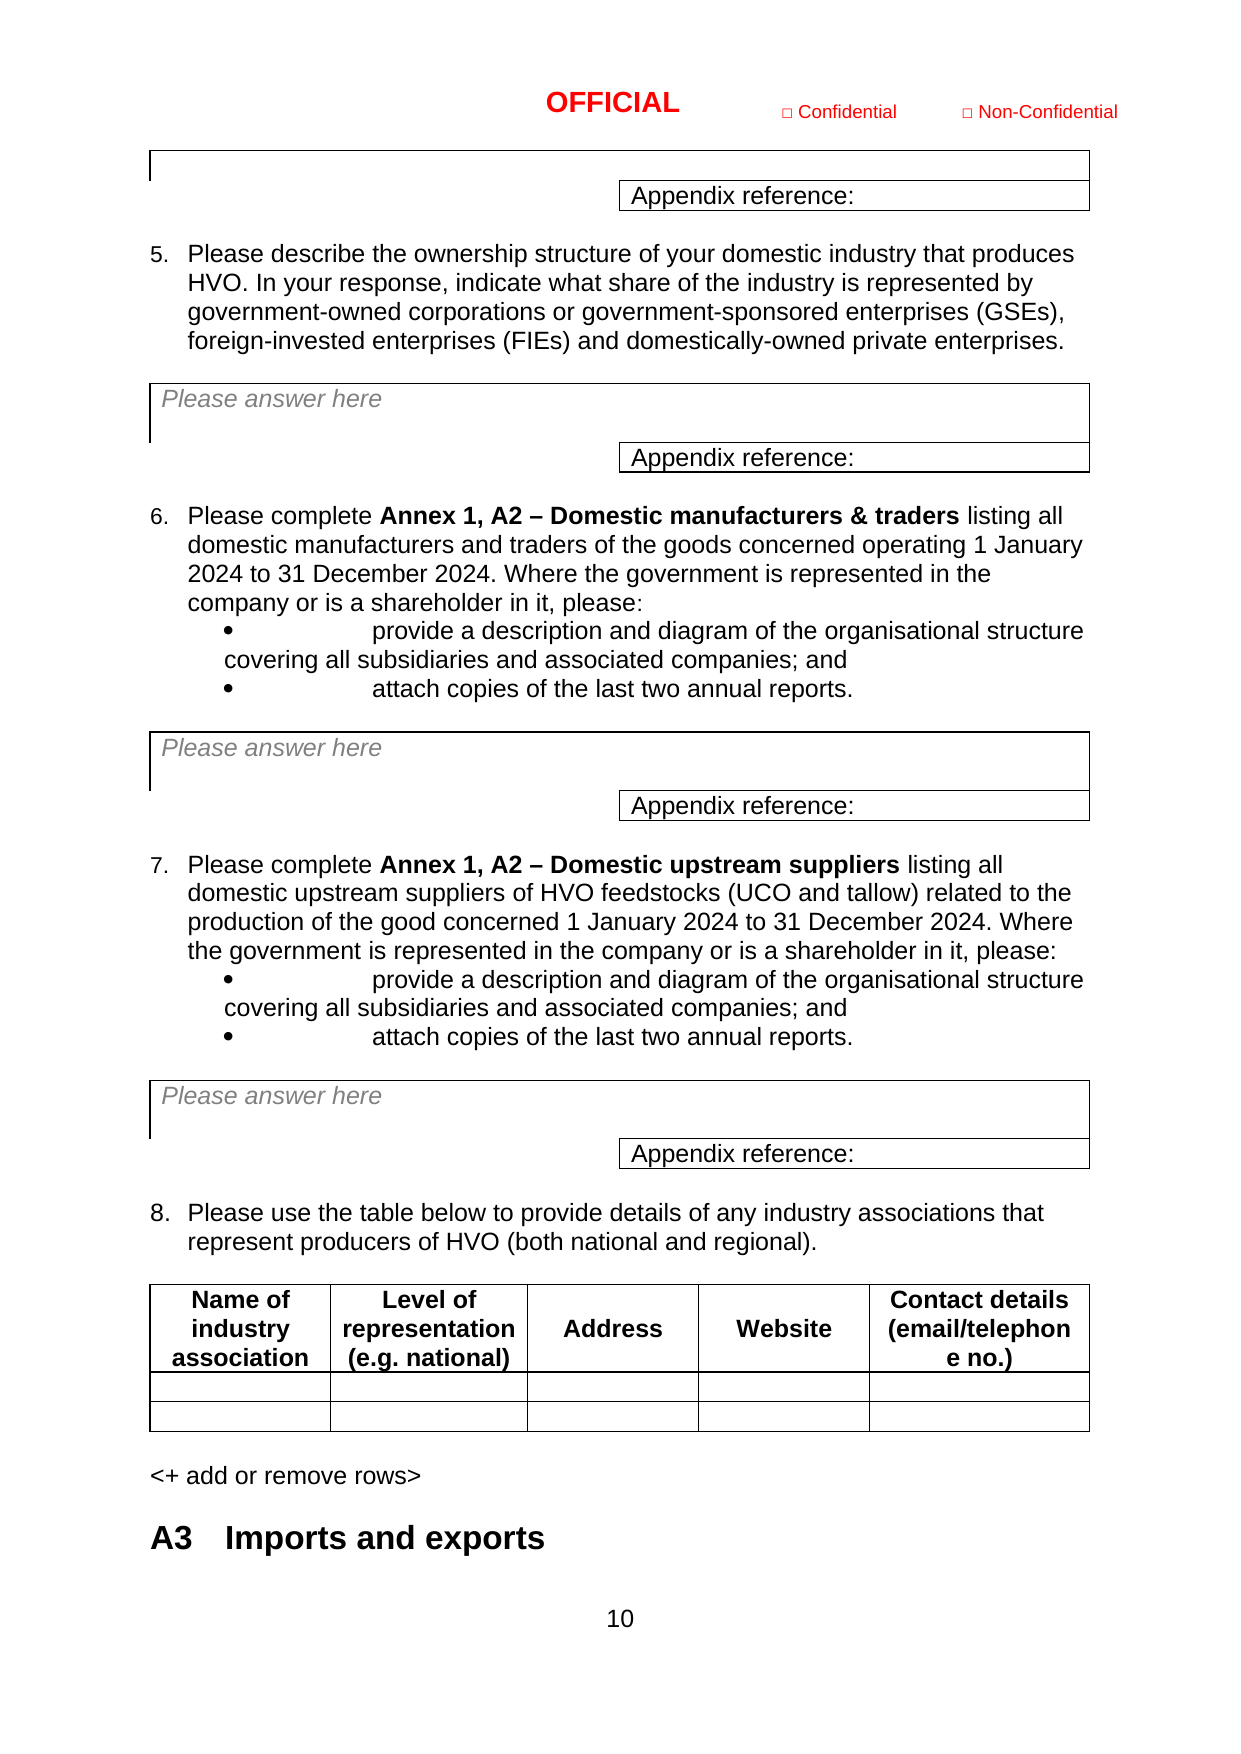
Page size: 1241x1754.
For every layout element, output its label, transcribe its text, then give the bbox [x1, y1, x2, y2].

list Please complete Annex 1, A2 – Domestic upstream suppliers listing all domestic upstream suppliers of HVO feedstocks (UCO and tallow) related to the production of the good concerned 1 January 2024 to 31 December 2024. Where the government is represented in the company or is a shareholder in it, please: [150, 849, 1090, 964]
table_cell [331, 1402, 527, 1431]
list provide a description and diagram of the organisational structure covering all subsidiaries and associated companies; and [224, 616, 1090, 674]
list Please use the table below to provide details of any industry associations that represent producers of HVO (both national and regional). [150, 1198, 1090, 1255]
table_header [151, 151, 1089, 180]
table_cell Appendix reference: [620, 1139, 1089, 1168]
table_header Please answer here [151, 1081, 1089, 1138]
table_cell [870, 1402, 1089, 1431]
table_cell [528, 1373, 698, 1401]
list Please complete Annex 1, A2 – Domestic manufacturers & traders listing all domestic manufacturers and traders of the goods concerned operating 1 January 2024 to 31 December 2024. Where the government is represented in the company or is a shareholder in it, please: [150, 501, 1090, 616]
table_cell [150, 443, 619, 471]
table_cell [150, 791, 619, 820]
table_header Name of industry association [151, 1285, 330, 1371]
table_cell [151, 1373, 330, 1401]
list Please describe the ownership structure of your domestic industry that produces HVO. In your response, indicate what share of the industry is represented by government-owned corporations or government-sponsored enterprises (GSEs), foreign-invested enterprises (FIEs) and domestically-owned private enterprises. [150, 239, 1090, 354]
table_cell [151, 1402, 330, 1431]
list attach copies of the last two annual reports. [224, 1022, 1090, 1051]
table_header Please answer here [151, 733, 1089, 790]
table_cell Appendix reference: [620, 181, 1089, 209]
table_header Level of representation (e.g. national) [331, 1285, 527, 1371]
text <+ add or remove rows> [150, 1461, 1090, 1489]
table_header Website [699, 1285, 869, 1371]
table_cell [331, 1373, 527, 1401]
table_cell Appendix reference: [620, 791, 1089, 820]
table_header Contact details (email/telephone no.) [870, 1285, 1089, 1371]
list provide a description and diagram of the organisational structure covering all subsidiaries and associated companies; and [224, 964, 1090, 1022]
table_header Address [528, 1285, 698, 1371]
table_cell [150, 1139, 619, 1168]
table_cell [870, 1373, 1089, 1401]
table_cell [150, 181, 619, 209]
table_header Please answer here [151, 384, 1089, 442]
table_cell Appendix reference: [620, 443, 1089, 471]
table_cell [528, 1402, 698, 1431]
list attach copies of the last two annual reports. [224, 674, 1090, 703]
table_cell [699, 1402, 869, 1431]
subtitle A3 Imports and exports [150, 1518, 1090, 1557]
table_cell [699, 1373, 869, 1401]
